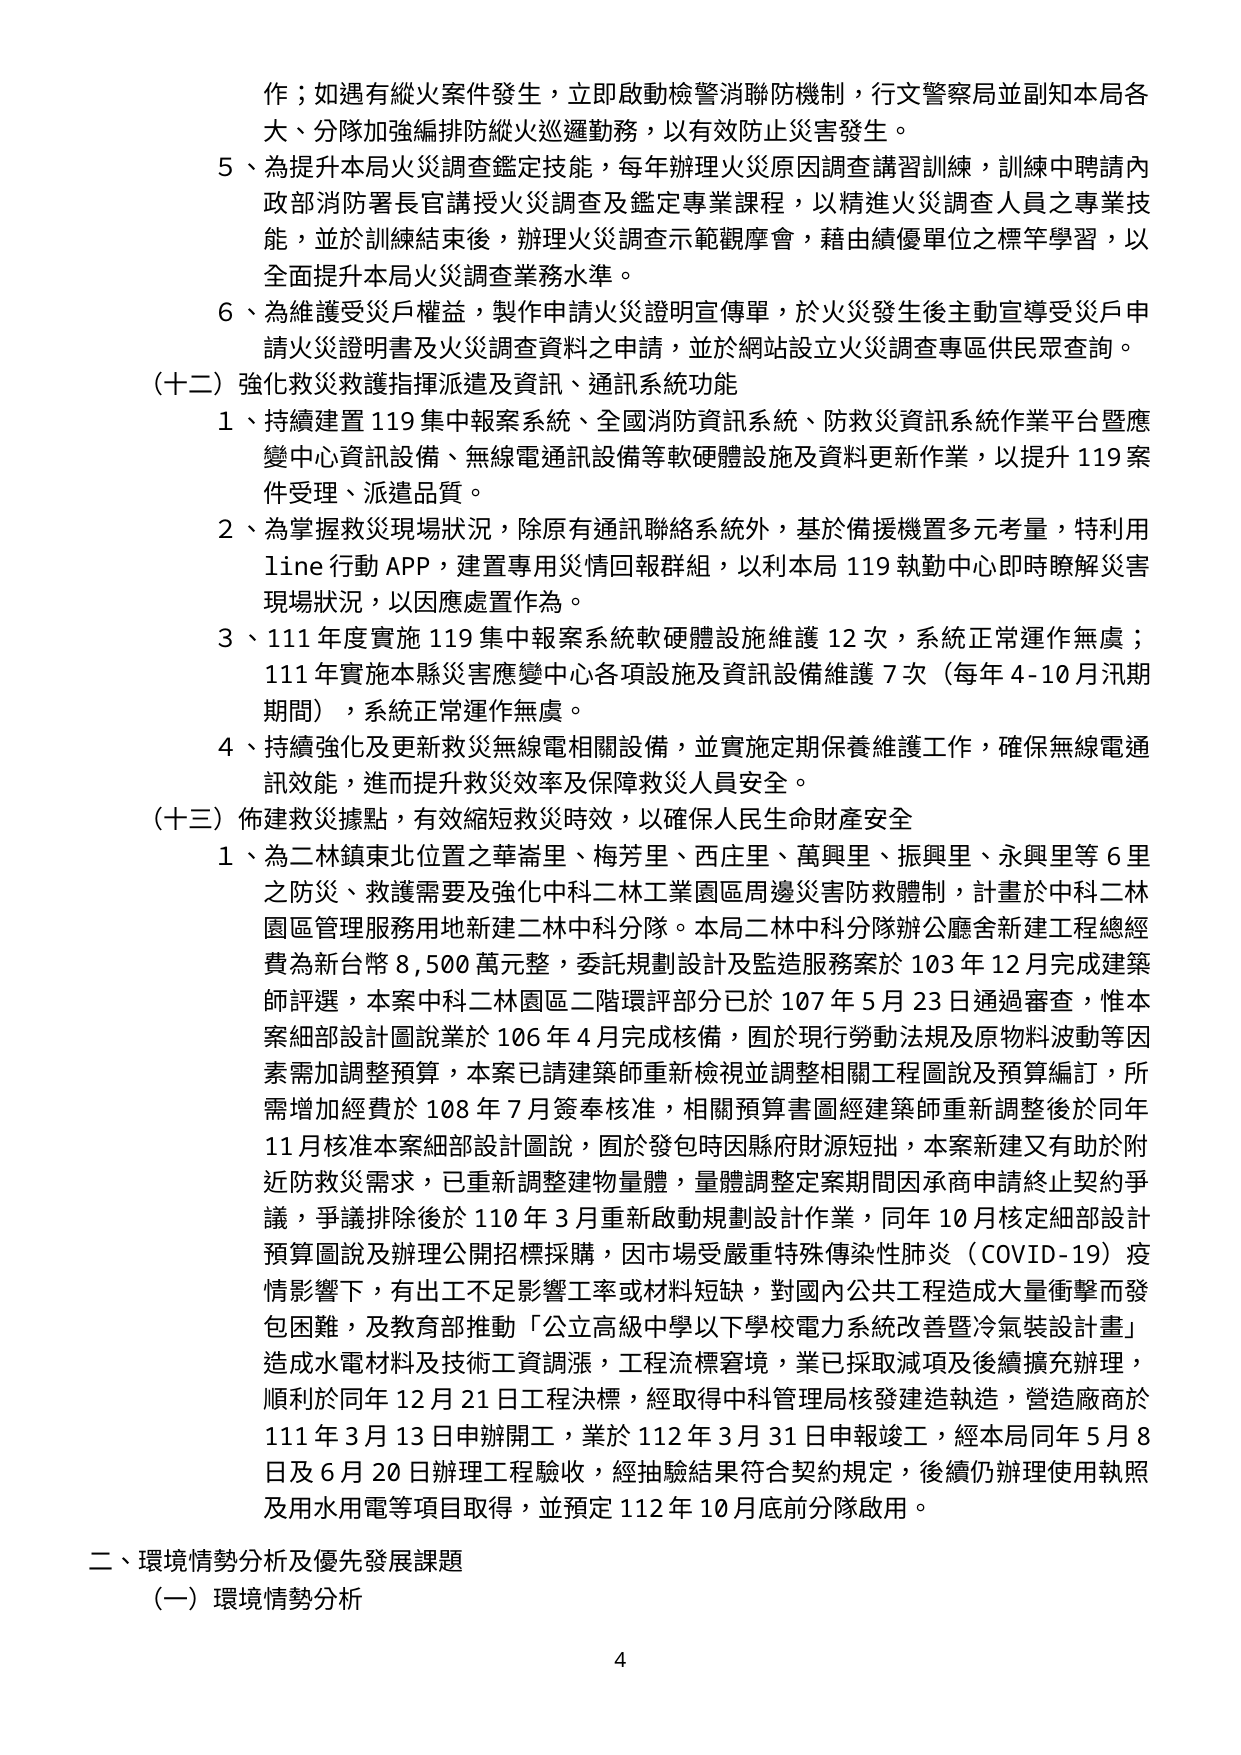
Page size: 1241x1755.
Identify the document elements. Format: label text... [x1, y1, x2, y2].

text ３、111年度實施119集中報案系統軟硬體設施維護12次，系統正常運作無虞；111年實施本縣災害應變中心各項設施及資訊設備維護7次（每年4-10月汛期期間），系統正常運作無虞。 [214, 619, 1152, 727]
text ２、為掌握救災現場狀況，除原有通訊聯絡系統外，基於備援機置多元考量，特利用line行動APP，建置專用災情回報群組，以利本局119執勤中心即時瞭解災害現場狀況，以因應處置作為。 [214, 510, 1152, 619]
text ６、為維護受災戶權益，製作申請火災證明宣傳單，於火災發生後主動宣導受災戶申請火災證明書及火災調查資料之申請，並於網站設立火災調查專區供民眾查詢。 [214, 292, 1152, 365]
text ５、為提升本局火災調查鑑定技能，每年辦理火災原因調查講習訓練，訓練中聘請內政部消防署長官講授火災調查及鑑定專業課程，以精進火災調查人員之專業技能，並於訓練結束後，辦理火災調查示範觀摩會，藉由績優單位之標竿學習，以全面提升本局火災調查業務水準。 [214, 147, 1152, 292]
text ４、持續強化及更新救災無線電相關設備，並實施定期保養維護工作，確保無線電通訊效能，進而提升救災效率及保障救災人員安全。 [214, 727, 1152, 800]
text （十二）強化救災救護指揮派遣及資訊、通訊系統功能 [139, 365, 1152, 401]
text １、持續建置119集中報案系統、全國消防資訊系統、防救災資訊系統作業平台暨應變中心資訊設備、無線電通訊設備等軟硬體設施及資料更新作業，以提升119案件受理、派遣品質。 [214, 401, 1152, 510]
text 作；如遇有縱火案件發生，立即啟動檢警消聯防機制，行文警察局並副知本局各大、分隊加強編排防縱火巡邏勤務，以有效防止災害發生。 [214, 75, 1152, 147]
text （十三）佈建救災據點，有效縮短救災時效，以確保人民生命財產安全 [139, 800, 1152, 836]
text 二、環境情勢分析及優先發展課題 [89, 1537, 1152, 1579]
text （一）環境情勢分析 [139, 1579, 1152, 1615]
text １、為二林鎮東北位置之華崙里、梅芳里、西庄里、萬興里、振興里、永興里等6里之防災、救護需要及強化中科二林工業園區周邊災害防救體制，計畫於中科二林園區管理服務用地新建二林中科分隊。本局二林中科分隊辦公廳舍新建工程總經費為新台幣8,500萬元整，委託規劃設計及監造服務案於103年12月完成建築師評選，本案中科二林園區二階環評部分已於107年5月23日通過審查，惟本案細部設計圖說業於106年4月完成核備，囿於現行勞動法規及原物料波動等因素需加調整預算，本案已請建築師重新檢視並調整相關工程圖說及預算編訂，所需增加經費於108年7月簽奉核准，相關預算書圖經建築師重新調整後於同年11月核准本案細部設計圖說，囿於發包時因縣府財源短拙，本案新建又有助於附近防救災需求，已重新調整建物量體，量體調整定案期間因承商申請終止契約爭議，爭議排除後於110年3月重新啟動規劃設計作業，同年10月核定細部設計預算圖說及辦理公開招標採購，因市場受嚴重特殊傳染性肺炎（COVID-19）疫情影響下，有出工不足影響工率或材料短缺，對國內公共工程造成大量衝擊而發包困難，及教育部推動「公立高級中學以下學校電力系統改善暨冷氣裝設計畫」造成水電材料及技術工資調漲，工程流標窘境，業已採取減項及後續擴充辦理，順利於同年12月21日工程決標，經取得中科管理局核發建造執造，營造廠商於111年3月13日申辦開工，業於112年3月31日申報竣工，經本局同年5月8日及6月20日辦理工程驗收，經抽驗結果符合契約規定，後續仍辦理使用執照及用水用電等項目取得，並預定112年10月底前分隊啟用。 [214, 836, 1152, 1525]
